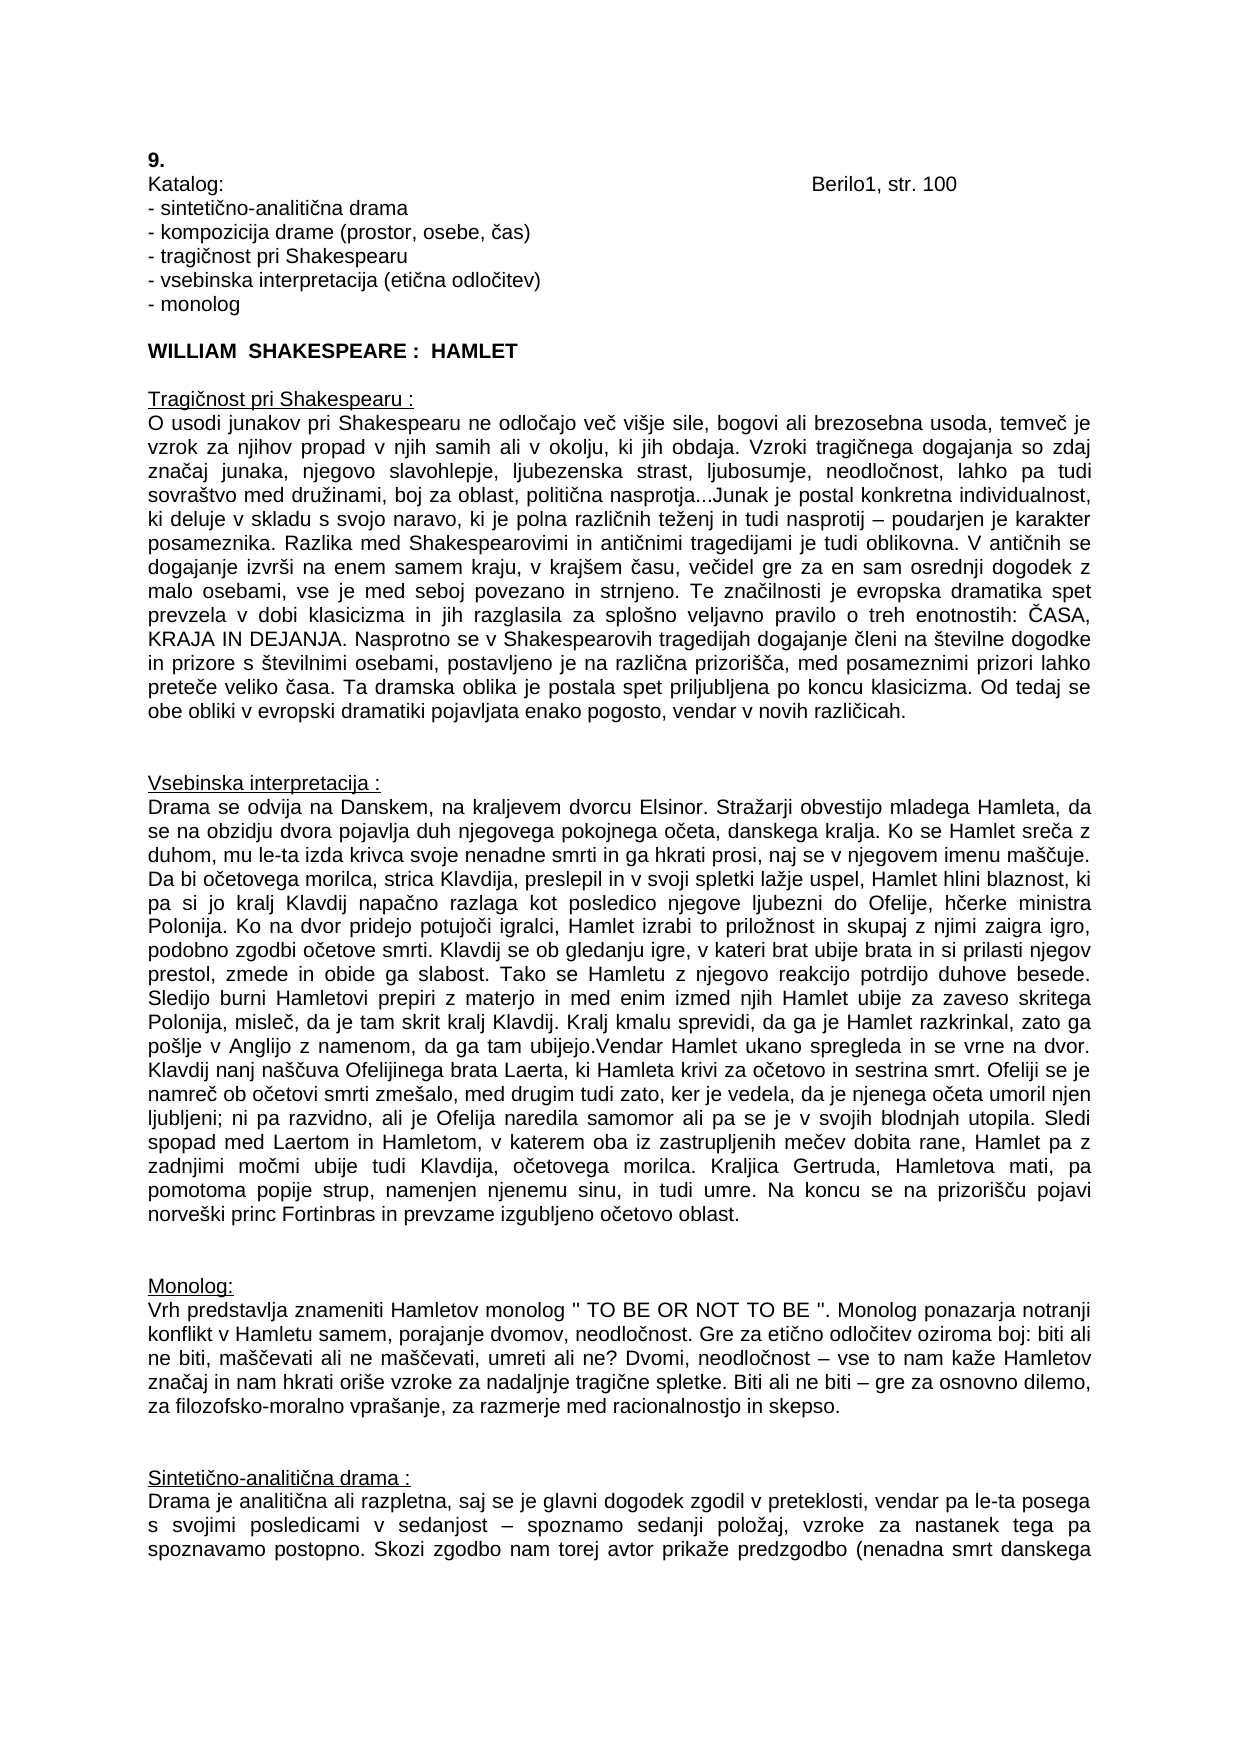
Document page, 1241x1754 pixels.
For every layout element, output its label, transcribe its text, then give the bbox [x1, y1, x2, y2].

text Katalog: Berilo1, str. 100 [148, 172, 1093, 196]
text - tragičnost pri Shakespearu [148, 243, 1093, 267]
text Vsebinska interpretacija : [148, 771, 1093, 794]
text Drama se odvija na Danskem, na kraljevem dvorcu Elsinor. Stražarji obvestijo mladega Hamleta, da se na obzidju dvora pojavlja duh njegovega pokojnega očeta, danskega kralja. Ko se Hamlet sreča z duhom, mu le-ta izda krivca svoje nenadne smrti in ga hkrati prosi, naj se v njegovem imenu maščuje. Da bi očetovega morilca, strica Klavdija, preslepil in v svoji spletki lažje uspel, Hamlet hlini blaznost, ki pa si jo kralj Klavdij napačno razlaga kot posledico njegove ljubezni do Ofelije, hčerke ministra Polonija. Ko na dvor pridejo potujoči igralci, Hamlet izrabi to priložnost in skupaj z njimi zaigra igro, podobno zgodbi očetove smrti. Klavdij se ob gledanju igre, v kateri brat ubije brata in si prilasti njegov prestol, zmede in obide ga slabost. Tako se Hamletu z njegovo reakcijo potrdijo duhove besede. Sledijo burni Hamletovi prepiri z materjo in med enim izmed njih Hamlet ubije za zaveso skritega Polonija, misleč, da je tam skrit kralj Klavdij. Kralj kmalu sprevidi, da ga je Hamlet razkrinkal, zato ga pošlje v Anglijo z namenom, da ga tam ubijejo.Vendar Hamlet ukano spregleda in se vrne na dvor. Klavdij nanj naščuva Ofelijinega brata Laerta, ki Hamleta krivi za očetovo in sestrina smrt. Ofeliji se je namreč ob očetovi smrti zmešalo, med drugim tudi zato, ker je vedela, da je njenega očeta umoril njen ljubljeni; ni pa razvidno, ali je Ofelija naredila samomor ali pa se je v svojih blodnjah utopila. Sledi spopad med Laertom in Hamletom, v katerem oba iz zastrupljenih mečev dobita rane, Hamlet pa z zadnjimi močmi ubije tudi Klavdija, očetovega morilca. Kraljica Gertruda, Hamletova mati, pa pomotoma popije strup, namenjen njenemu sinu, in tudi umre. Na koncu se na prizorišču pojavi norveški princ Fortinbras in prevzame izgubljeno očetovo oblast. [148, 794, 1093, 1226]
subtitle WILLIAM SHAKESPEARE : HAMLET [148, 339, 1093, 363]
text - vsebinska interpretacija (etična odločitev) [148, 267, 1093, 291]
text 9. [148, 148, 1093, 172]
text Vrh predstavlja znameniti Hamletov monolog '' TO BE OR NOT TO BE ''. Monolog ponazarja notranji konflikt v Hamletu samem, porajanje dvomov, neodločnost. Gre za etično odločitev oziroma boj: biti ali ne biti, maščevati ali ne maščevati, umreti ali ne? Dvomi, neodločnost – vse to nam kaže Hamletov značaj in nam hkrati oriše vzroke za nadaljnje tragične spletke. Biti ali ne biti – gre za osnovno dilemo, za filozofsko-moralno vprašanje, za razmerje med racionalnostjo in skepso. [148, 1298, 1093, 1417]
text - kompozicija drame (prostor, osebe, čas) [148, 219, 1093, 243]
text O usodi junakov pri Shakespearu ne odločajo več višje sile, bogovi ali brezosebna usoda, temveč je vzrok za njihov propad v njih samih ali v okolju, ki jih obdaja. Vzroki tragičnega dogajanja so zdaj značaj junaka, njegovo slavohlepje, ljubezenska strast, ljubosumje, neodločnost, lahko pa tudi sovraštvo med družinami, boj za oblast, politična nasprotja...Junak je postal konkretna individualnost, ki deluje v skladu s svojo naravo, ki je polna različnih teženj in tudi nasprotij – poudarjen je karakter posameznika. Razlika med Shakespearovimi in antičnimi tragedijami je tudi oblikovna. V antičnih se dogajanje izvrši na enem samem kraju, v krajšem času, večidel gre za en sam osrednji dogodek z malo osebami, vse je med seboj povezano in strnjeno. Te značilnosti je evropska dramatika spet prevzela v dobi klasicizma in jih razglasila za splošno veljavno pravilo o treh enotnostih: ČASA, KRAJA IN DEJANJA. Nasprotno se v Shakespearovih tragedijah dogajanje členi na številne dogodke in prizore s številnimi osebami, postavljeno je na različna prizorišča, med posameznimi prizori lahko preteče veliko časa. Ta dramska oblika je postala spet priljubljena po koncu klasicizma. Od tedaj se obe obliki v evropski dramatiki pojavljata enako pogosto, vendar v novih različicah. [148, 411, 1093, 723]
text - sintetično-analitična drama [148, 196, 1093, 219]
text Tragičnost pri Shakespearu : [148, 387, 1093, 411]
text Drama je analitična ali razpletna, saj se je glavni dogodek zgodil v preteklosti, vendar pa le-ta posega s svojimi posledicami v sedanjost – spoznamo sedanji položaj, vzroke za nastanek tega pa spoznavamo postopno. Skozi zgodbo nam torej avtor prikaže predzgodbo (nenadna smrt danskega [148, 1489, 1093, 1561]
text Monolog: [148, 1274, 1093, 1298]
text - monolog [148, 291, 1093, 315]
text Sintetično-analitična drama : [148, 1465, 1093, 1489]
